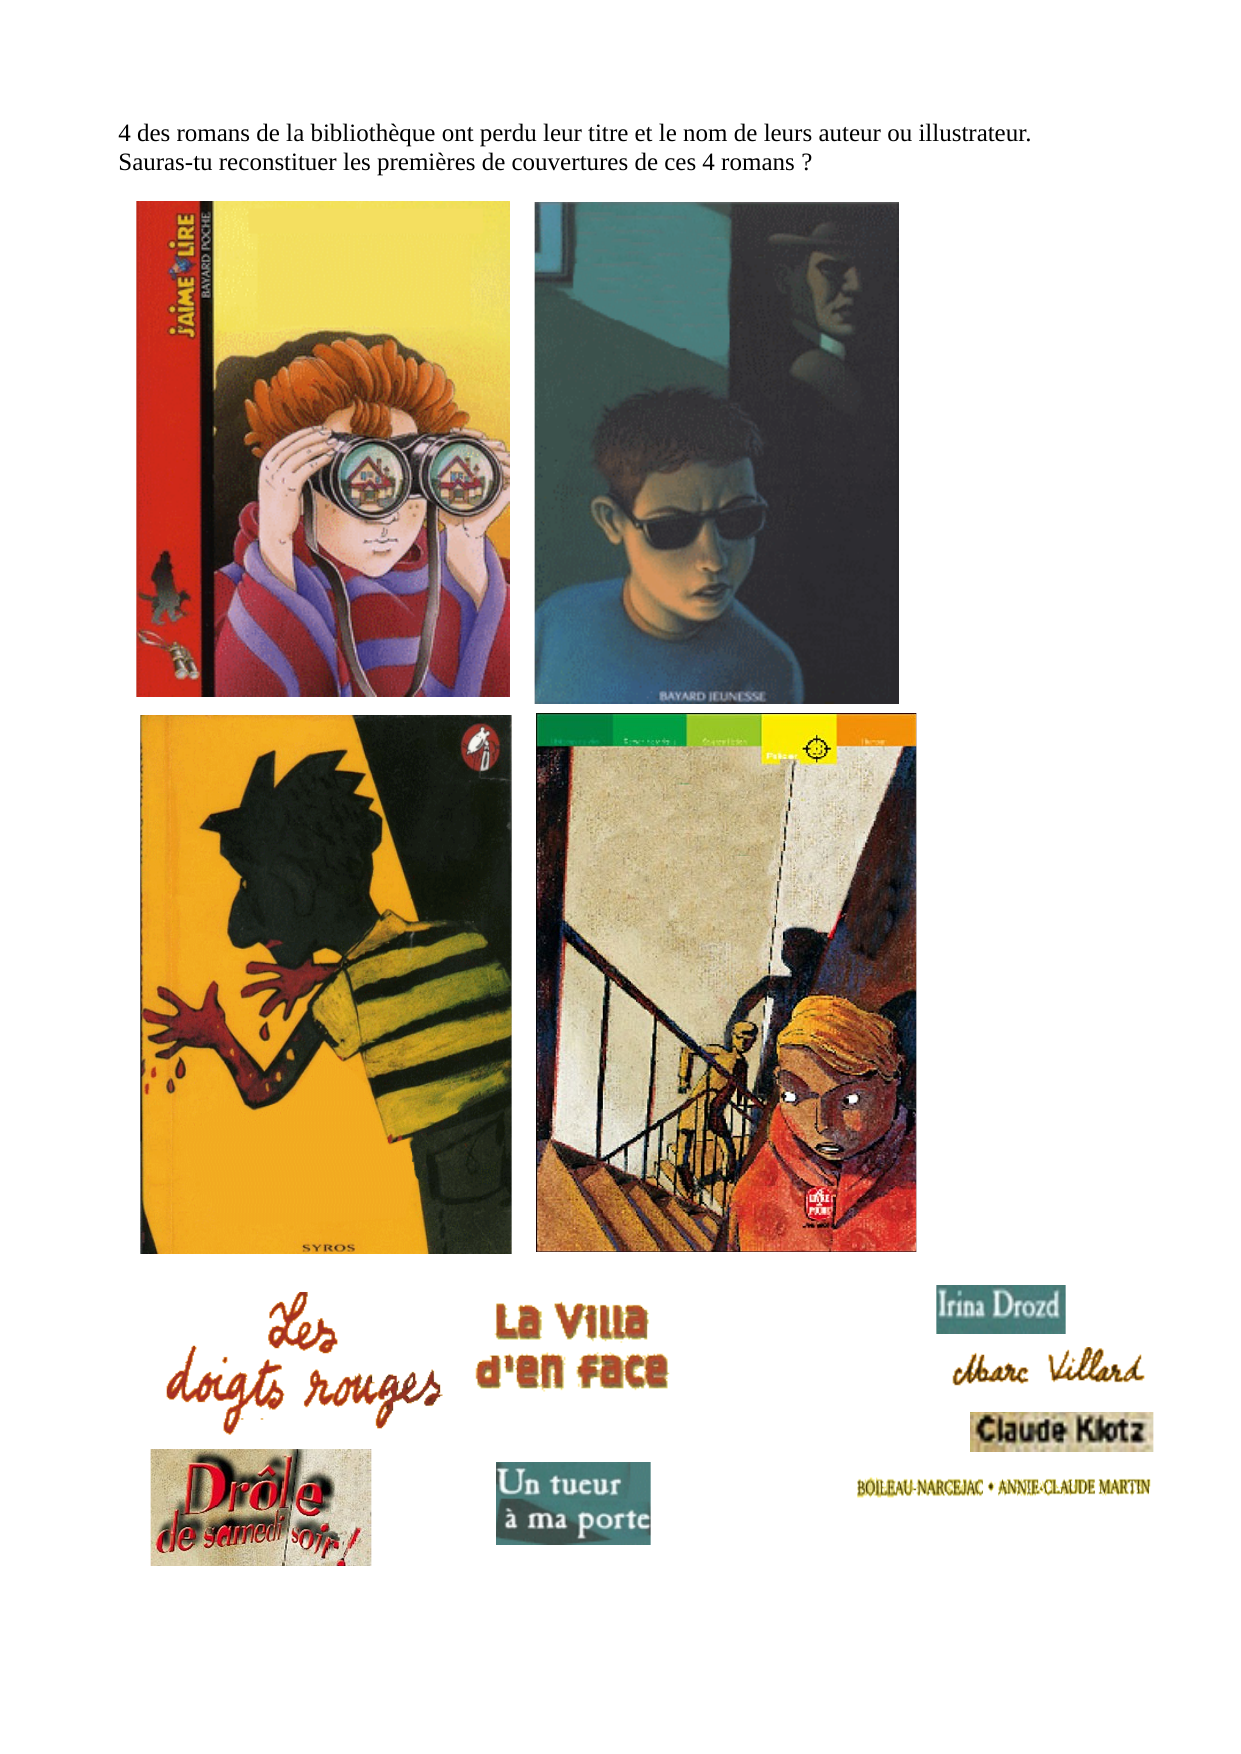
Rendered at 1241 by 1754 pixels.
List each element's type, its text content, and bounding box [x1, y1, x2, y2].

picture [140, 715, 512, 1254]
picture [970, 1412, 1154, 1452]
picture [150, 1449, 372, 1566]
picture [939, 1347, 1154, 1395]
text 4 des romans de la bibliothèque ont perdu leur titre et le nom de leurs auteur ou illustrateur. [118, 118, 1122, 147]
picture [936, 1285, 1066, 1334]
picture [852, 1463, 1158, 1511]
picture [496, 1462, 651, 1545]
picture [536, 713, 917, 1252]
text Sauras-tu reconstituer les premières de couvertures de ces 4 romans ? [118, 147, 1122, 176]
picture [534, 202, 899, 704]
picture [465, 1299, 679, 1395]
picture [136, 201, 510, 697]
picture [147, 1292, 444, 1436]
